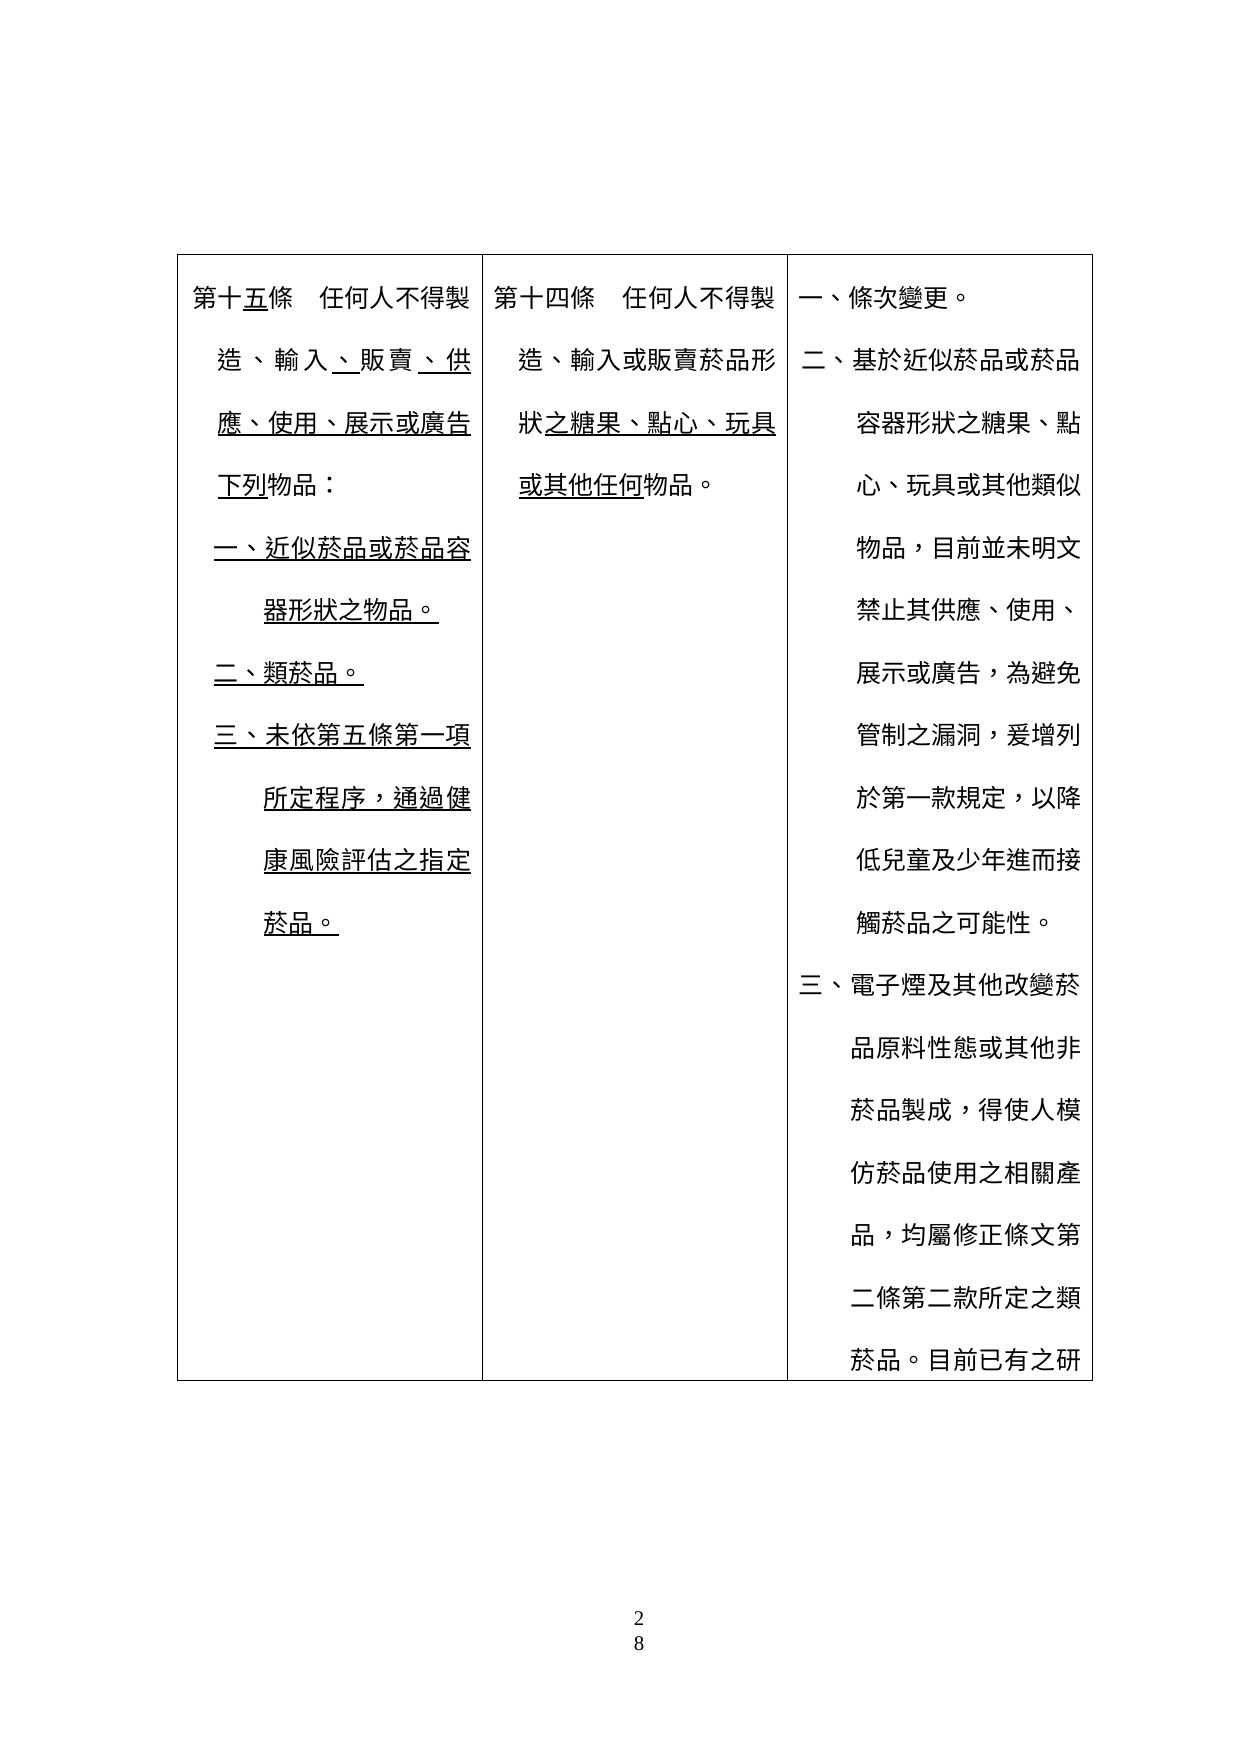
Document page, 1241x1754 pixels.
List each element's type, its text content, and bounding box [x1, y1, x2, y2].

table_cell 一、條次變更。 二、基於近似菸品或菸品容器形狀之糖果、點心、玩具或其他類似物品，目前並未明文禁止其供應、使用、展示或廣告，為避免管制之漏洞，爰增列於第一款規定，以降低兒童及少年進而接觸菸品之可能性。 三、電子煙及其他改變菸品原料性態或其他非菸品製成，得使人模仿菸品使用之相關產品，均屬修正條文第二條第二款所定之類菸品。目前已有之研 [788, 255, 1092, 1380]
table_cell 第十五條 任何人不得製造、輸入、販賣、供應、使用、展示或廣告下列物品： 一、近似菸品或菸品容器形狀之物品。 二、類菸品。 三、未依第五條第一項所定程序，通過健康風險評估之指定菸品。 [178, 255, 482, 1380]
table_cell 第十四條 任何人不得製造、輸入或販賣菸品形狀之糖果、點心、玩具或其他任何物品。 [483, 255, 787, 1380]
